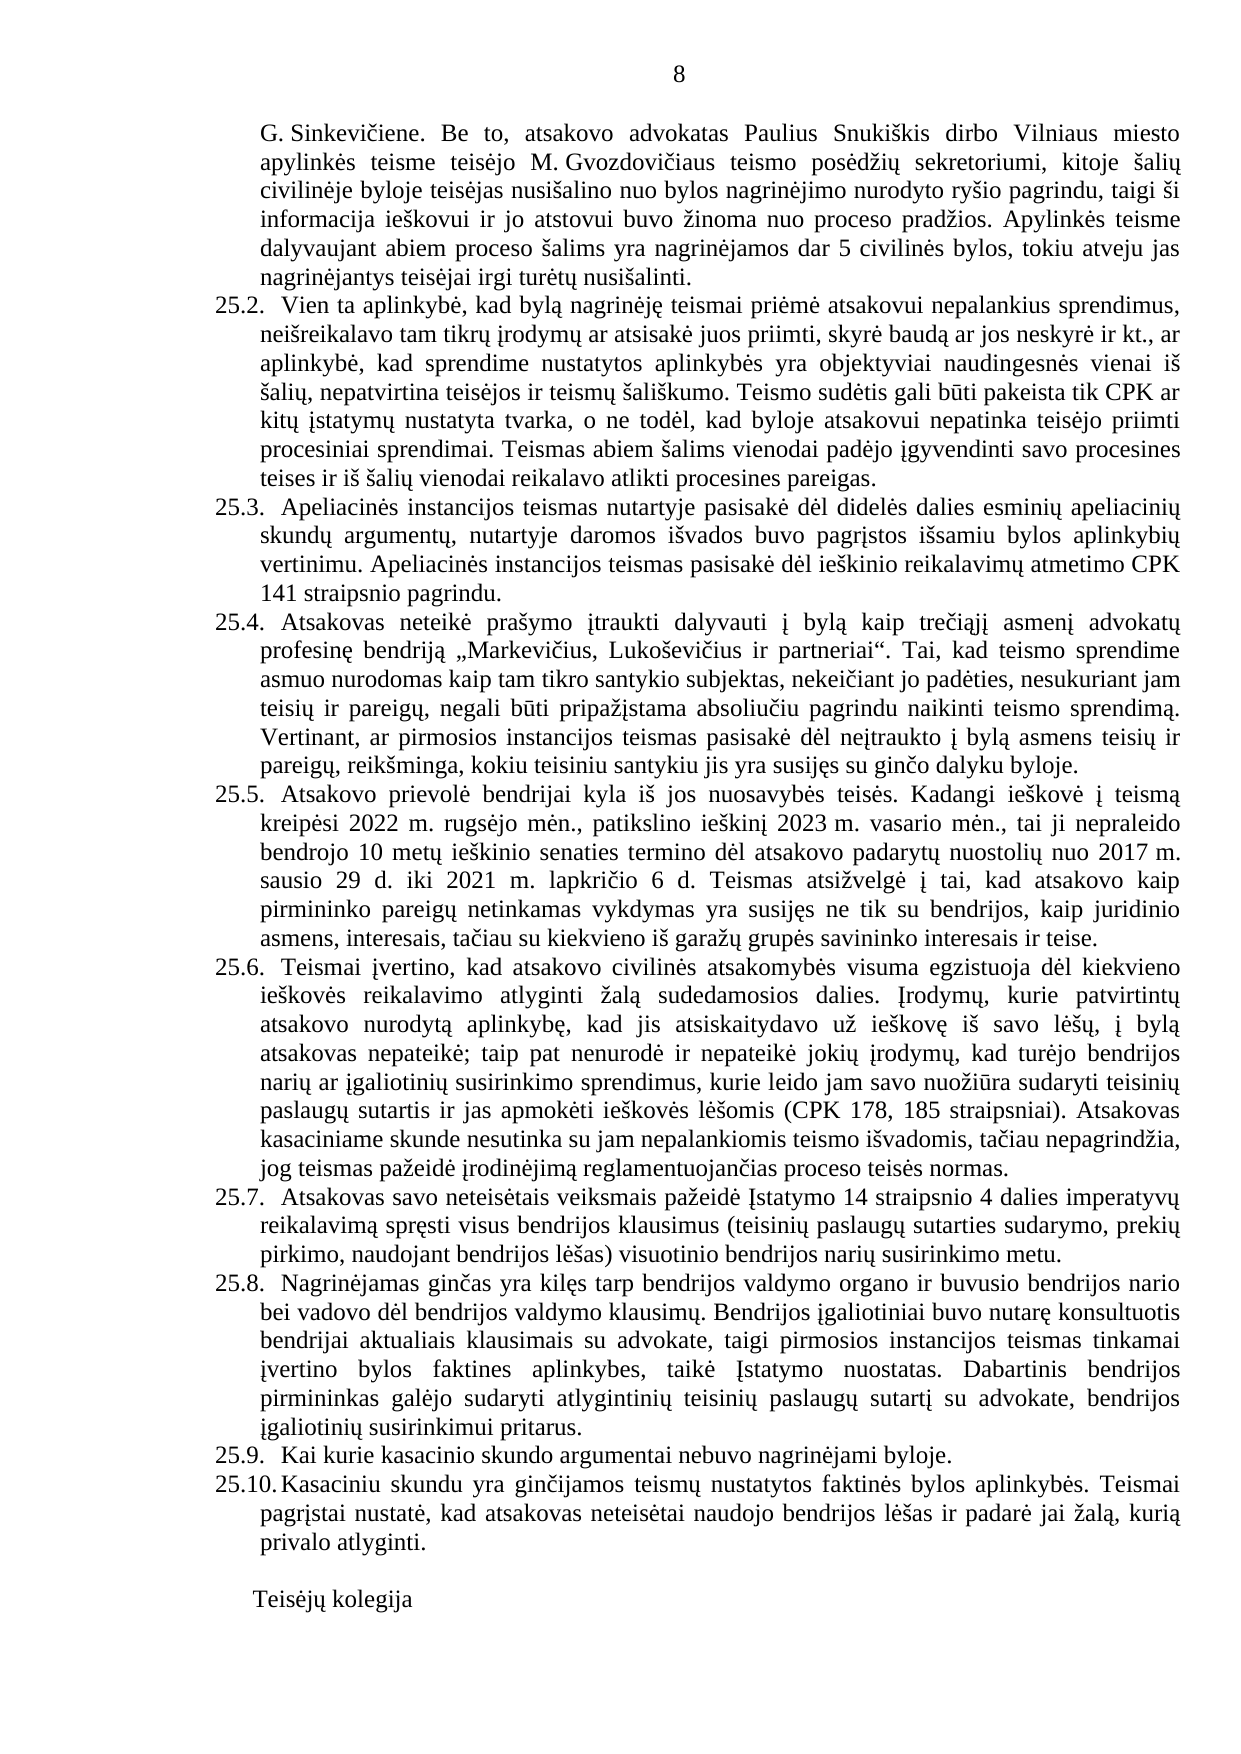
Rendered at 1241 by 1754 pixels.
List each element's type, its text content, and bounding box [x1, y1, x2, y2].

text 25.10. Kasaciniu skundu yra ginčijamos teismų nustatytos faktinės bylos aplinkybės. Teismai pagrįstai nustatė, kad atsakovas neteisėtai naudojo bendrijos lėšas ir padarė jai žalą, kurią privalo atlyginti. [215, 1469, 1181, 1556]
text 25.5. Atsakovo prievolė bendrijai kyla iš jos nuosavybės teisės. Kadangi ieškovė į teismą kreipėsi 2022 m. rugsėjo mėn., patikslino ieškinį 2023 m. vasario mėn., tai ji nepraleido bendrojo 10 metų ieškinio senaties termino dėl atsakovo padarytų nuostolių nuo 2017 m. sausio 29 d. iki 2021 m. lapkričio 6 d. Teismas atsižvelgė į tai, kad atsakovo kaip pirmininko pareigų netinkamas vykdymas yra susijęs ne tik su bendrijos, kaip juridinio asmens, interesais, tačiau su kiekvieno iš garažų grupės savininko interesais ir teise. [215, 779, 1181, 952]
text 25.9. Kai kurie kasacinio skundo argumentai nebuvo nagrinėjami byloje. [215, 1441, 1181, 1469]
text 25.3. Apeliacinės instancijos teismas nutartyje pasisakė dėl didelės dalies esminių apeliacinių skundų argumentų, nutartyje daromos išvados buvo pagrįstos išsamiu bylos aplinkybių vertinimu. Apeliacinės instancijos teismas pasisakė dėl ieškinio reikalavimų atmetimo CPK 141 straipsnio pagrindu. [215, 492, 1181, 607]
text 25.2. Vien ta aplinkybė, kad bylą nagrinėję teismai priėmė atsakovui nepalankius sprendimus, neišreikalavo tam tikrų įrodymų ar atsisakė juos priimti, skyrė baudą ar jos neskyrė ir kt., ar aplinkybė, kad sprendime nustatytos aplinkybės yra objektyviai naudingesnės vienai iš šalių, nepatvirtina teisėjos ir teismų šališkumo. Teismo sudėtis gali būti pakeista tik CPK ar kitų įstatymų nustatyta tvarka, o ne todėl, kad byloje atsakovui nepatinka teisėjo priimti procesiniai sprendimai. Teismas abiem šalims vienodai padėjo įgyvendinti savo procesines teises ir iš šalių vienodai reikalavo atlikti procesines pareigas. [215, 291, 1181, 492]
text G. Sinkevičiene. Be to, atsakovo advokatas Paulius Snukiškis dirbo Vilniaus miesto apylinkės teisme teisėjo M. Gvozdovičiaus teismo posėdžių sekretoriumi, kitoje šalių civilinėje byloje teisėjas nusišalino nuo bylos nagrinėjimo nurodyto ryšio pagrindu, taigi ši informacija ieškovui ir jo atstovui buvo žinoma nuo proceso pradžios. Apylinkės teisme dalyvaujant abiem proceso šalims yra nagrinėjamos dar 5 civilinės bylos, tokiu atveju jas nagrinėjantys teisėjai irgi turėtų nusišalinti. [215, 118, 1181, 291]
text 25.7. Atsakovas savo neteisėtais veiksmais pažeidė Įstatymo 14 straipsnio 4 dalies imperatyvų reikalavimą spręsti visus bendrijos klausimus (teisinių paslaugų sutarties sudarymo, prekių pirkimo, naudojant bendrijos lėšas) visuotinio bendrijos narių susirinkimo metu. [215, 1182, 1181, 1268]
text 25.6. Teismai įvertino, kad atsakovo civilinės atsakomybės visuma egzistuoja dėl kiekvieno ieškovės reikalavimo atlyginti žalą sudedamosios dalies. Įrodymų, kurie patvirtintų atsakovo nurodytą aplinkybę, kad jis atsiskaitydavo už ieškovę iš savo lėšų, į bylą atsakovas nepateikė; taip pat nenurodė ir nepateikė jokių įrodymų, kad turėjo bendrijos narių ar įgaliotinių susirinkimo sprendimus, kurie leido jam savo nuožiūra sudaryti teisinių paslaugų sutartis ir jas apmokėti ieškovės lėšomis (CPK 178, 185 straipsniai). Atsakovas kasaciniame skunde nesutinka su jam nepalankiomis teismo išvadomis, tačiau nepagrindžia, jog teismas pažeidė įrodinėjimą reglamentuojančias proceso teisės normas. [215, 952, 1181, 1182]
text 25.8. Nagrinėjamas ginčas yra kilęs tarp bendrijos valdymo organo ir buvusio bendrijos nario bei vadovo dėl bendrijos valdymo klausimų. Bendrijos įgaliotiniai buvo nutarę konsultuotis bendrijai aktualiais klausimais su advokate, taigi pirmosios instancijos teismas tinkamai įvertino bylos faktines aplinkybes, taikė Įstatymo nuostatas. Dabartinis bendrijos pirmininkas galėjo sudaryti atlygintinių teisinių paslaugų sutartį su advokate, bendrijos įgaliotinių susirinkimui pritarus. [215, 1268, 1181, 1441]
text 25.4. Atsakovas neteikė prašymo įtraukti dalyvauti į bylą kaip trečiąjį asmenį advokatų profesinę bendriją „Markevičius, Lukoševičius ir partneriai“. Tai, kad teismo sprendime asmuo nurodomas kaip tam tikro santykio subjektas, nekeičiant jo padėties, nesukuriant jam teisių ir pareigų, negali būti pripažįstama absoliučiu pagrindu naikinti teismo sprendimą. Vertinant, ar pirmosios instancijos teismas pasisakė dėl neįtraukto į bylą asmens teisių ir pareigų, reikšminga, kokiu teisiniu santykiu jis yra susijęs su ginčo dalyku byloje. [215, 607, 1181, 779]
text Teisėjų kolegija [177, 1584, 1181, 1613]
